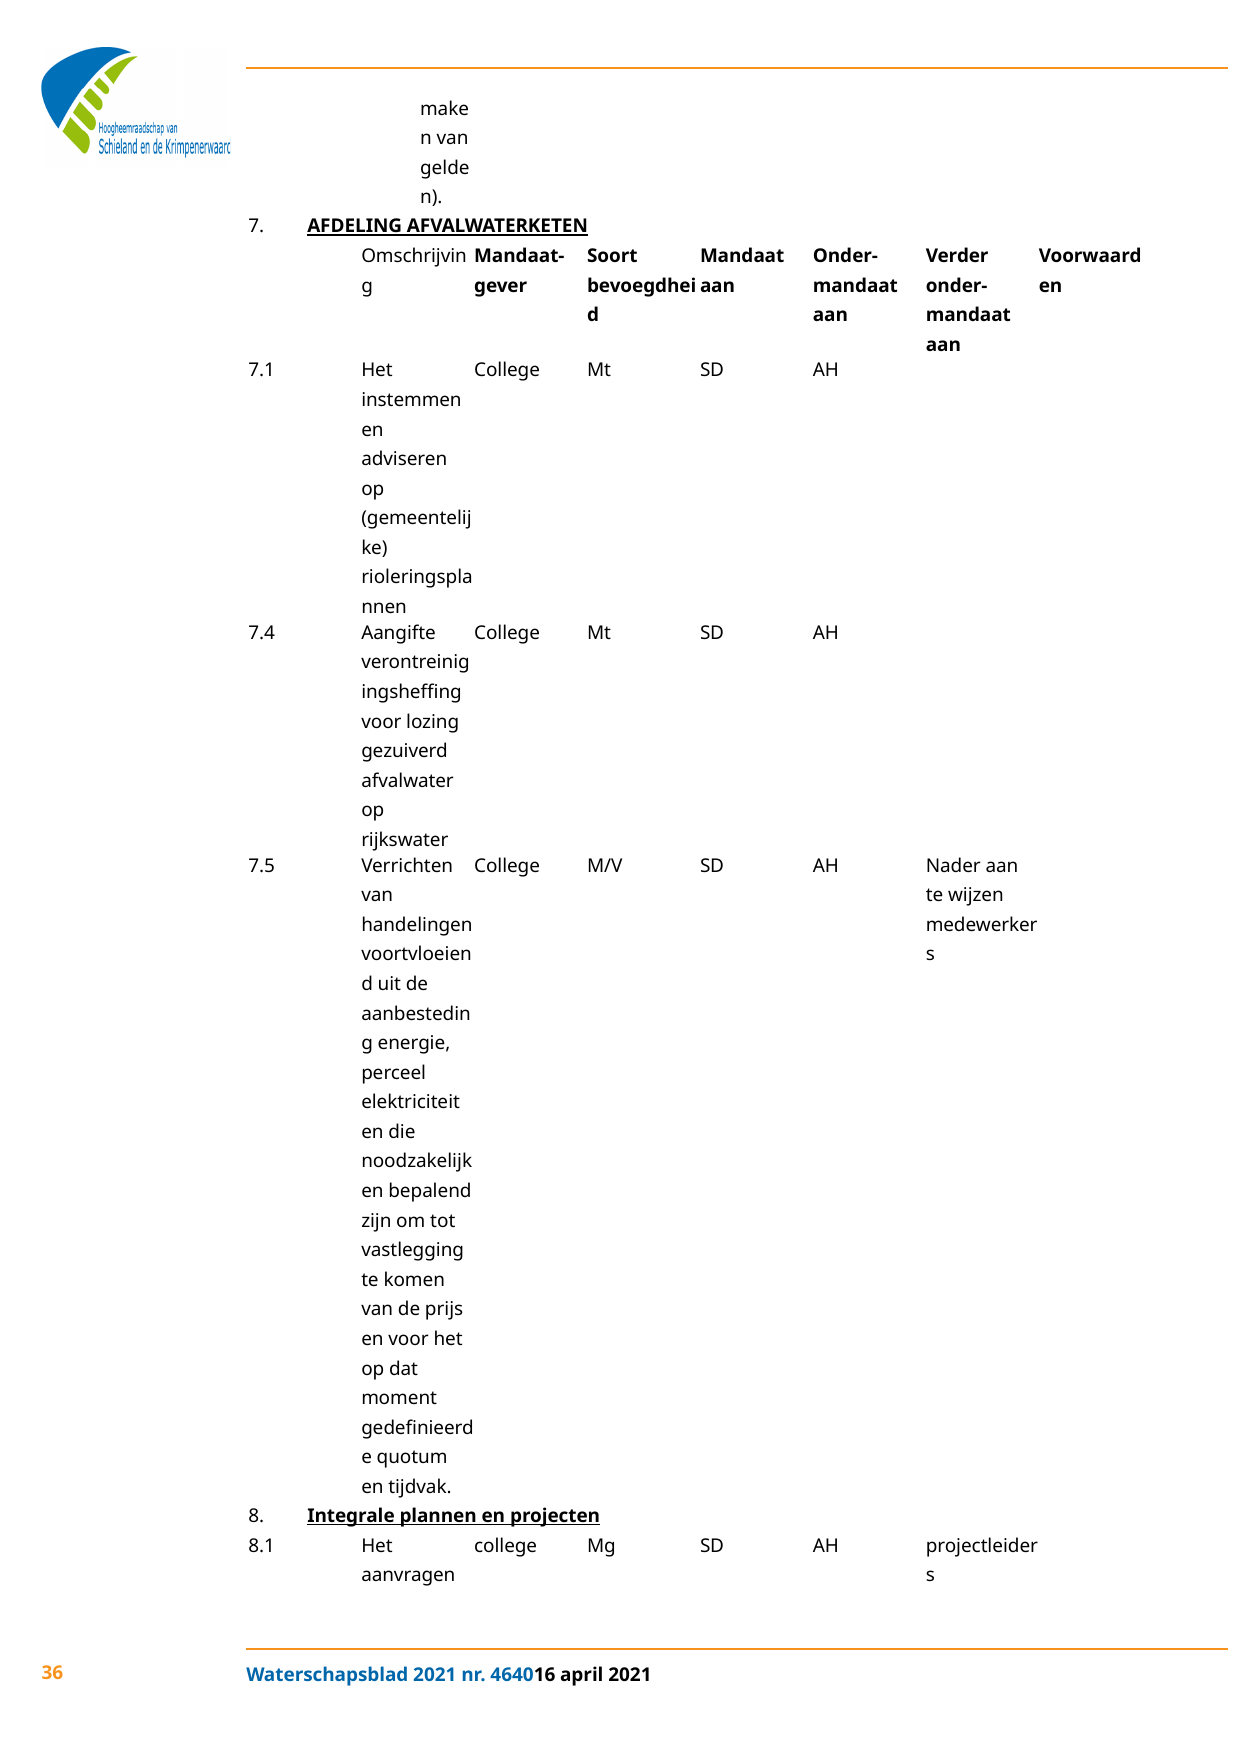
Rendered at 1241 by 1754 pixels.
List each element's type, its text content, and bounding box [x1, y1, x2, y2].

table_cell College [474, 357, 587, 619]
table_cell [1039, 619, 1152, 852]
table_header Mandaat aan [700, 242, 813, 357]
table_cell [926, 357, 1038, 619]
table_cell SD [700, 852, 813, 1499]
table_header Mg [587, 1532, 700, 1587]
table_cell [474, 95, 587, 209]
table_cell SD [700, 357, 813, 619]
table_header 8.1 [248, 1532, 361, 1587]
table_cell maken van gelden). [361, 95, 474, 209]
table_cell 7.4 [248, 619, 361, 852]
table_cell [248, 95, 361, 209]
table_cell [700, 95, 813, 209]
table_cell Mt [587, 619, 700, 852]
table_header Voorwaarden [1039, 242, 1152, 357]
picture [41, 47, 231, 172]
table_cell [813, 95, 926, 209]
table_cell SD [700, 619, 813, 852]
table_cell Nader aan te wijzen medewerkers [926, 852, 1038, 1499]
table_header Verder onder-mandaat aan [926, 242, 1038, 357]
table_header Soort bevoegdheid [587, 242, 700, 357]
table_cell AH [813, 357, 926, 619]
table_cell Aangifte verontreinigingsheffing voor lozing gezuiverd afvalwater op rijkswater [361, 619, 474, 852]
table_cell [1039, 357, 1152, 619]
table_header [1039, 1532, 1152, 1587]
table_header Mandaat-gever [474, 242, 587, 357]
table_cell AH [813, 619, 926, 852]
table_cell M/V [587, 852, 700, 1499]
table_cell College [474, 852, 587, 1499]
table_cell [926, 619, 1038, 852]
table_cell [926, 95, 1038, 209]
table_header Het aanvragen [361, 1532, 474, 1587]
table_cell 7.1 [248, 357, 361, 619]
table_header Omschrijving [361, 242, 474, 357]
table_cell College [474, 619, 587, 852]
table_cell Het instemmen en adviseren op (gemeentelijke) rioleringsplannen [361, 357, 474, 619]
table_cell 7.5 [248, 852, 361, 1499]
table_header SD [700, 1532, 813, 1587]
table_header AH [813, 1532, 926, 1587]
table_cell [587, 95, 700, 209]
table_header Onder-mandaat aan [813, 242, 926, 357]
table_cell [1039, 95, 1152, 209]
table_cell Verrichten van handelingen voortvloeiend uit de aanbesteding energie, perceel elektriciteit en die noodzakelijk en bepalend zijn om tot vastlegging te komen van de prijs en voor het op dat moment gedefinieerde quotum en tijdvak. [361, 852, 474, 1499]
table_cell [1039, 852, 1152, 1499]
table_header projectleiders [926, 1532, 1038, 1587]
table_cell AH [813, 852, 926, 1499]
table_cell Mt [587, 357, 700, 619]
table_header college [474, 1532, 587, 1587]
table_header [248, 242, 361, 357]
list AFDELING AFVALWATERKETEN [248, 212, 1152, 238]
list Integrale plannen en projecten [248, 1502, 1152, 1528]
